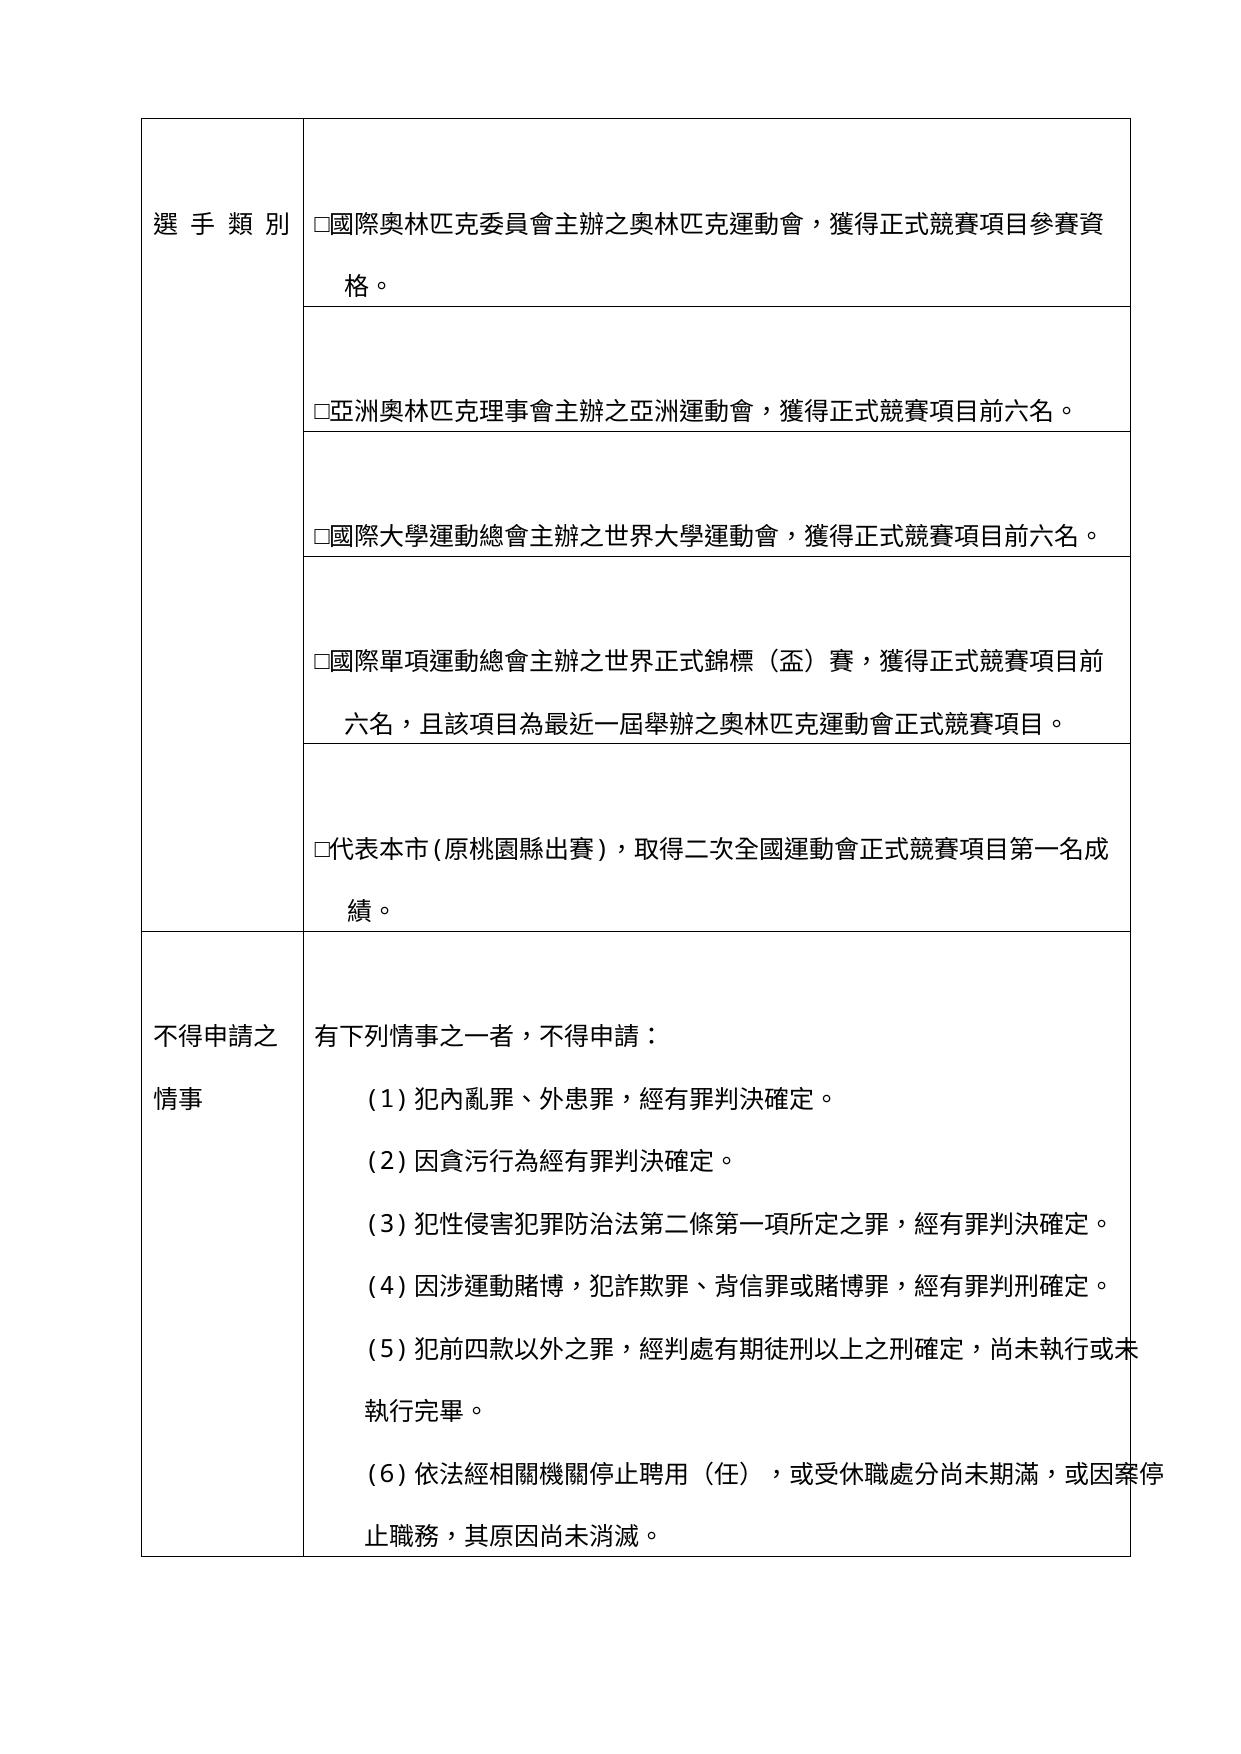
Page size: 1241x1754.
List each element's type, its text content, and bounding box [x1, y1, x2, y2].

table_cell □國際奧林匹克委員會主辦之奧林匹克運動會，獲得正式競賽項目參賽資 格。 [304, 119, 1130, 306]
table_cell □亞洲奧林匹克理事會主辦之亞洲運動會，獲得正式競賽項目前六名。 [304, 307, 1130, 431]
table_cell □國際單項運動總會主辦之世界正式錦標（盃）賽，獲得正式競賽項目前 六名，且該項目為最近一屆舉辦之奧林匹克運動會正式競賽項目。 [304, 557, 1130, 743]
table_cell 不得申請之情事 [142, 932, 303, 1556]
table_cell 選 手 類 別 [142, 119, 303, 931]
table_cell □國際大學運動總會主辦之世界大學運動會，獲得正式競賽項目前六名。 [304, 432, 1130, 556]
table_cell □代表本市(原桃園縣出賽)，取得二次全國運動會正式競賽項目第一名成績。 [304, 744, 1130, 931]
table_cell 有下列情事之一者，不得申請： 犯內亂罪、外患罪，經有罪判決確定。 因貪污行為經有罪判決確定。 犯性侵害犯罪防治法第二條第一項所定之罪，經有罪判決確定。 因涉運動賭博，犯詐欺罪、背信罪或賭博罪，經有罪判刑確定。 犯前四款以外之罪，經判處有期徒刑以上之刑確定，尚未執行或未 執行完畢。 依法經相關機關停止聘用（任），或受休職處分尚未期滿，或因案停 止職務，其原因尚未消滅。 經學校或有關機關性別平等教育委員會或依法組成之相關委員會調查確認有性騷擾或性霸凌行為。 褫奪公權尚未復權。 受監護或輔助宣告而尚未撤銷。 因案被通緝或在羈押、管收中。 使用運動禁藥，經權責機關(團體)查證屬實。 行為有損機關、學校名譽，經有關機關、學校查證屬實。 □本人已確認無上述情事，本人簽名： [304, 932, 1130, 1556]
